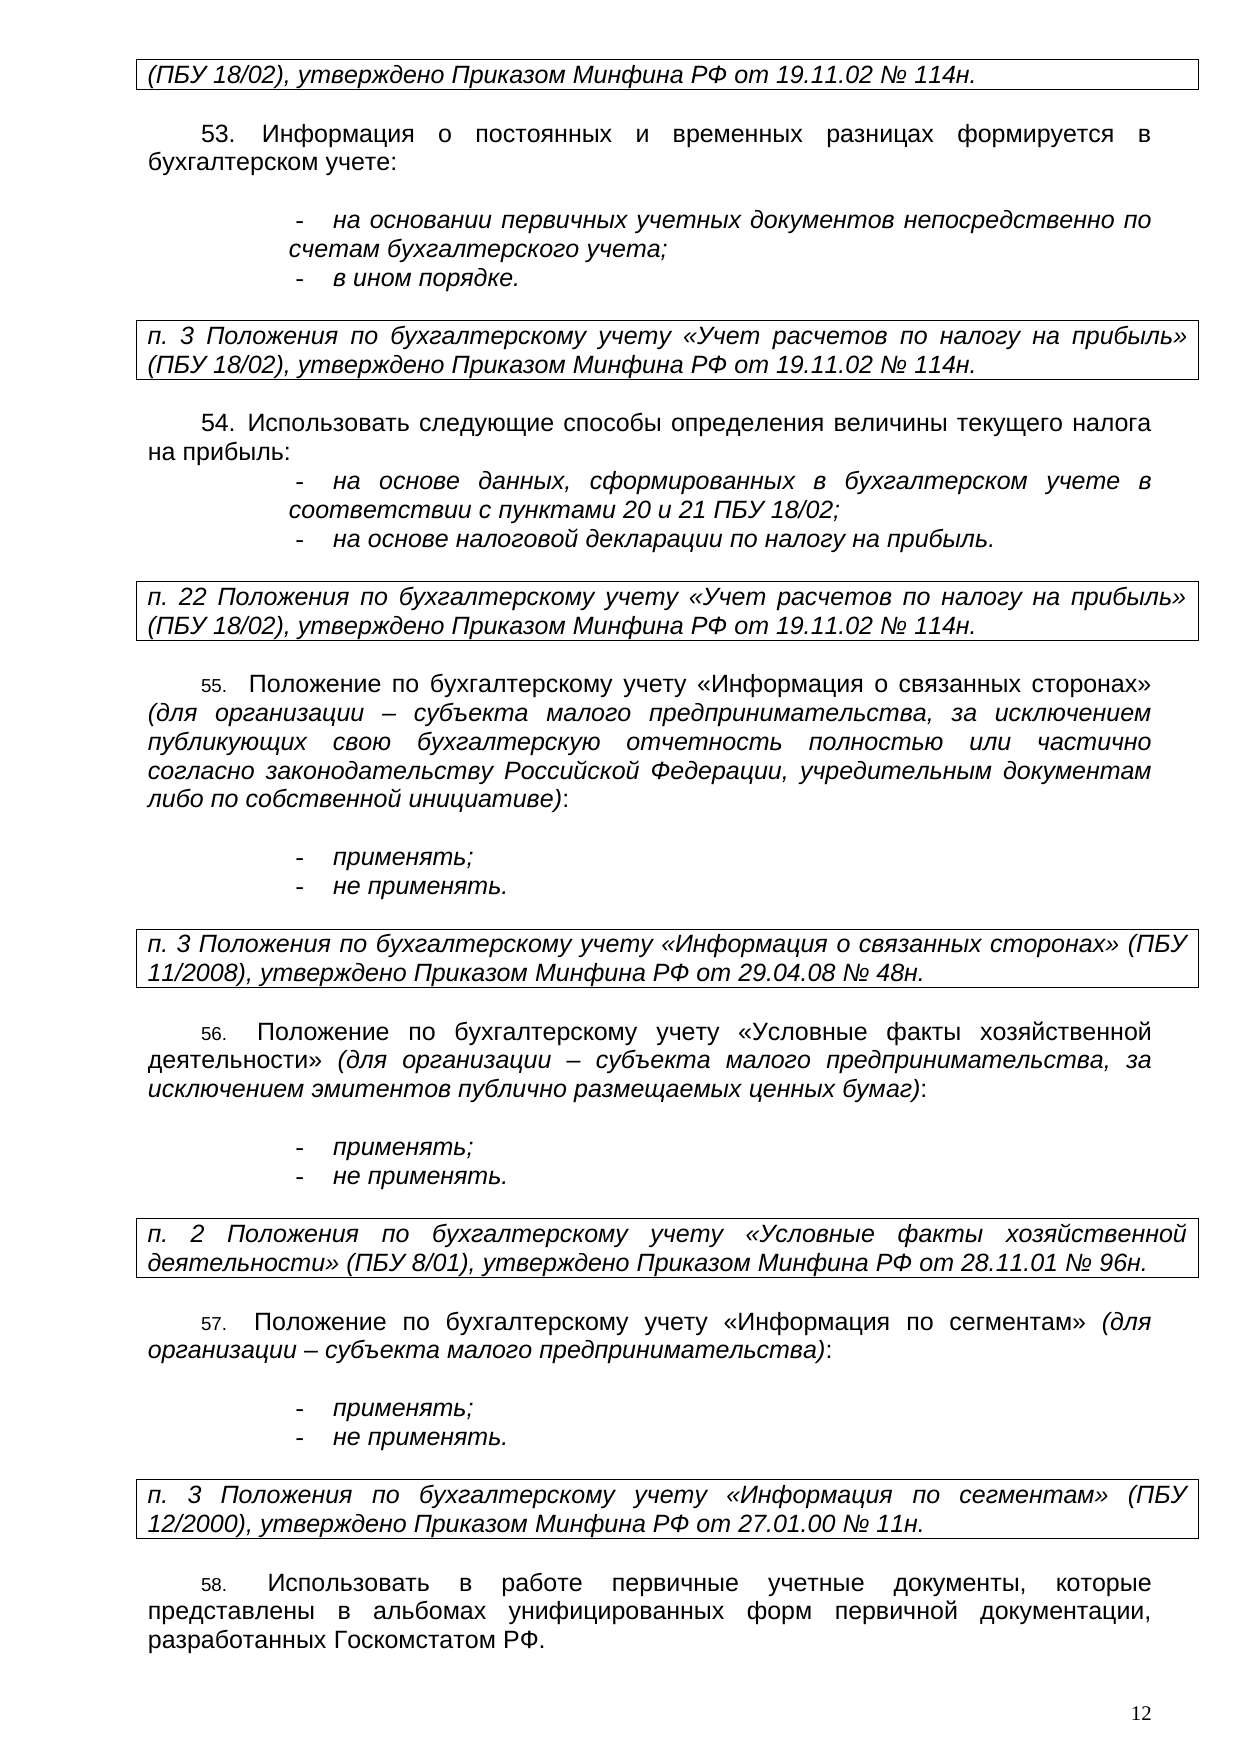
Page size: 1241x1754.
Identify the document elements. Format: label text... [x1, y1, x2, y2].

list не применять. [289, 1161, 1152, 1189]
list Информация о постоянных и временных разницах формируется в бухгалтерском учете: [148, 119, 1152, 176]
list Использовать следующие способы определения величины текущего налога на прибыль: [148, 408, 1152, 466]
table_header п. 3 Положения по бухгалтерскому учету «Информация по сегментам» (ПБУ 12/2000), утверждено Приказом Минфина РФ от 27.01.00 № 11н. [137, 1480, 1198, 1538]
list применять; [289, 842, 1152, 871]
table_header п. 3 Положения по бухгалтерскому учету «Информация о связанных сторонах» (ПБУ 11/2008), утверждено Приказом Минфина РФ от 29.04.08 № 48н. [137, 930, 1198, 987]
list на основании первичных учетных документов непосредственно по счетам бухгалтерского учета; [289, 205, 1152, 262]
list Использовать в работе первичные учетные документы, которые представлены в альбомах унифицированных форм первичной документации, разработанных Госкомстатом РФ. [148, 1568, 1152, 1654]
table_header п. 2 Положения по бухгалтерскому учету «Условные факты хозяйственной деятельности» (ПБУ 8/01), утверждено Приказом Минфина РФ от 28.11.01 № 96н. [137, 1219, 1198, 1277]
list Положение по бухгалтерскому учету «Условные факты хозяйственной деятельности» (для организации – субъекта малого предпринимательства, за исключением эмитентов публично размещаемых ценных бумаг): [148, 1017, 1152, 1103]
list Положение по бухгалтерскому учету «Информация по сегментам» (для организации – субъекта малого предпринимательства): [148, 1307, 1152, 1364]
table_header п. 3 Положения по бухгалтерскому учету «Учет расчетов по налогу на прибыль» (ПБУ 18/02), утверждено Приказом Минфина РФ от 19.11.02 № 114н. [137, 321, 1198, 379]
list не применять. [289, 1422, 1152, 1451]
list на основе налоговой декларации по налогу на прибыль. [289, 523, 1152, 552]
list не применять. [289, 871, 1152, 900]
list применять; [289, 1393, 1152, 1422]
table_header п. 22 Положения по бухгалтерскому учету «Учет расчетов по налогу на прибыль» (ПБУ 18/02), утверждено Приказом Минфина РФ от 19.11.02 № 114н. [137, 582, 1198, 640]
list на основе данных, сформированных в бухгалтерском учете в соответствии с пунктами 20 и 21 ПБУ 18/02; [289, 466, 1152, 523]
list применять; [289, 1132, 1152, 1161]
table_header (ПБУ 18/02), утверждено Приказом Минфина РФ от 19.11.02 № 114н. [137, 60, 1198, 89]
list в ином порядке. [289, 262, 1152, 291]
list Положение по бухгалтерскому учету «Информация о связанных сторонах» (для организации – субъекта малого предпринимательства, за исключением публикующих свою бухгалтерскую отчетность полностью или частично согласно законодательству Российской Федерации, учредительным документам либо по собственной инициативе): [148, 669, 1152, 813]
